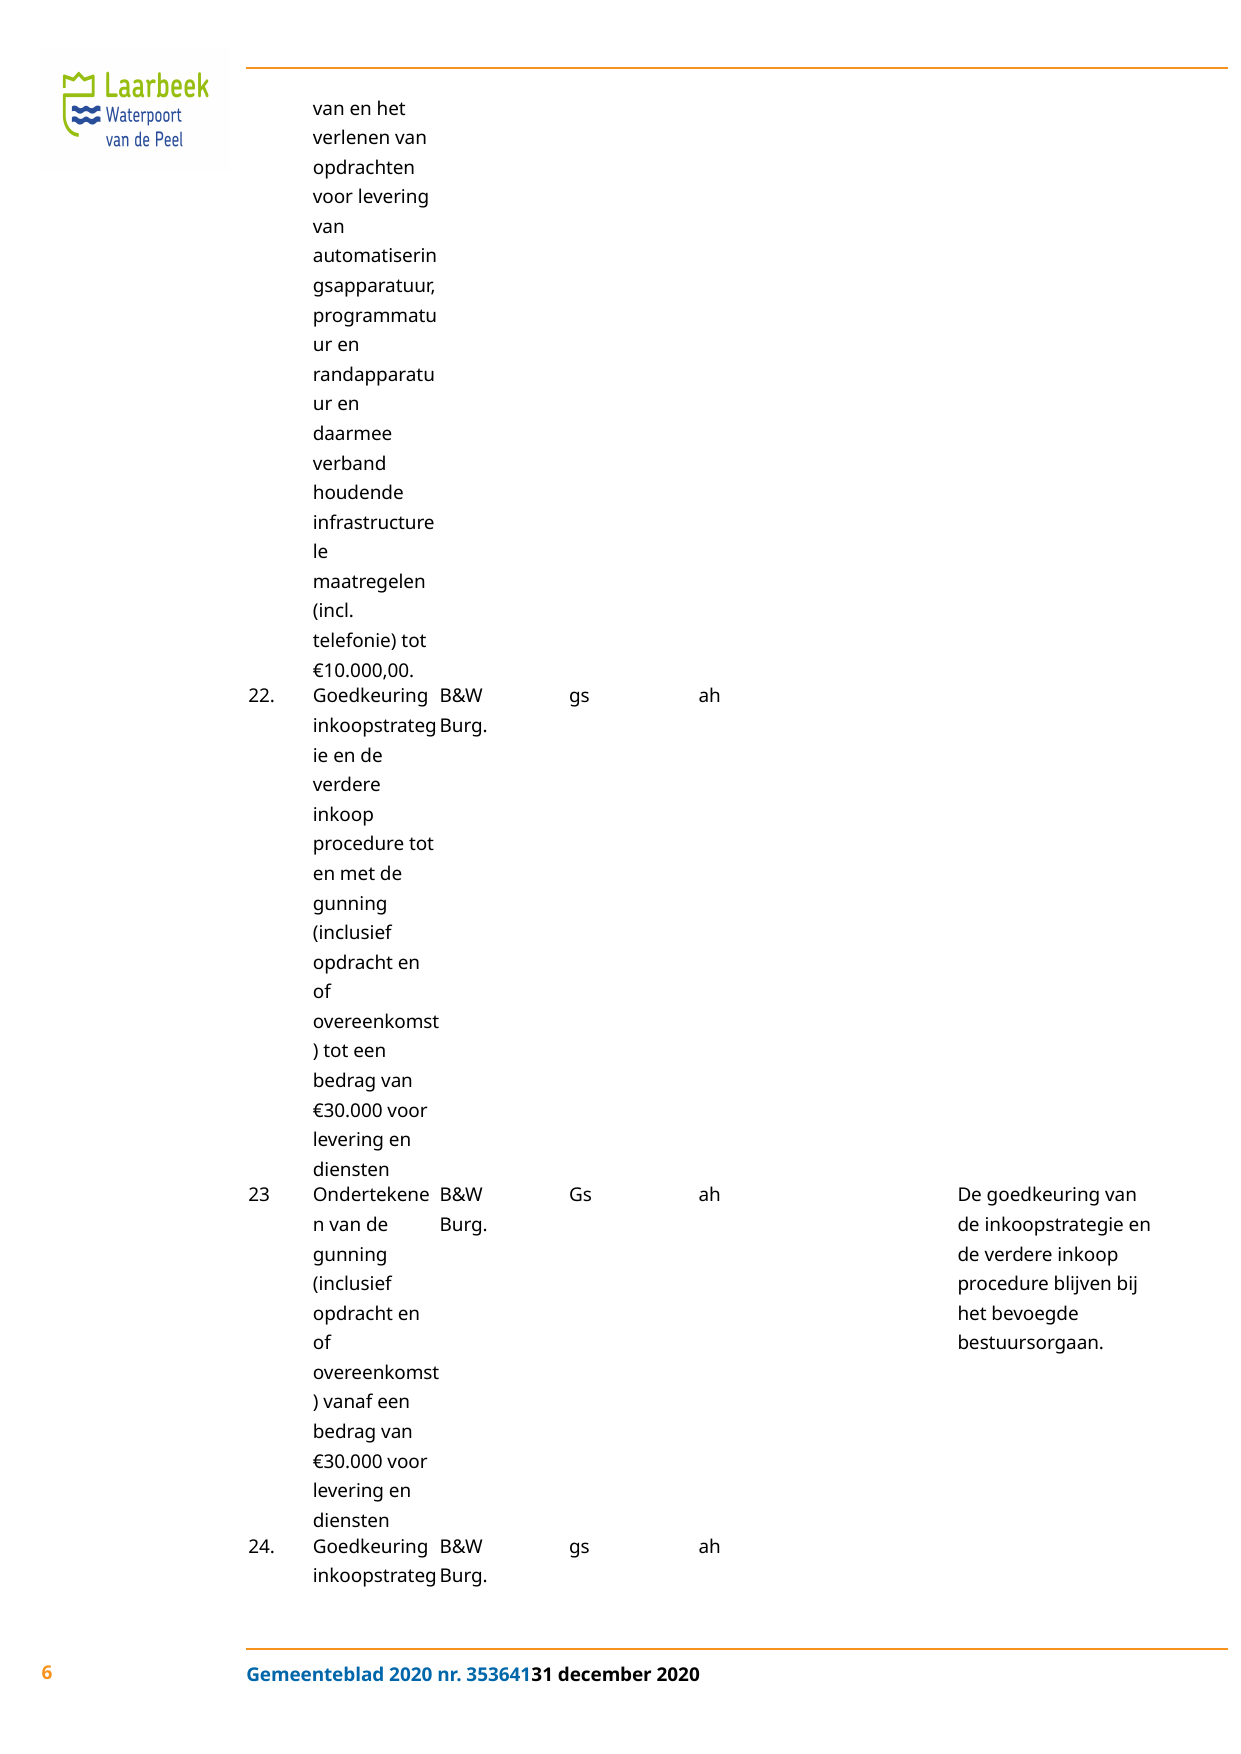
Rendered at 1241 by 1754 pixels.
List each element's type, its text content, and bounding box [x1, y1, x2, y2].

table_cell [763, 95, 828, 683]
table_cell 24. [248, 1533, 313, 1588]
table_cell [957, 1533, 1087, 1588]
table_cell [763, 1533, 828, 1588]
table_cell ah [698, 1533, 763, 1588]
table_cell [893, 95, 957, 683]
table_cell gs [569, 1533, 698, 1588]
table_cell [698, 95, 763, 683]
table_cell Goedkeuring inkoopstrategie en de verdere inkoop procedure tot en met de gunning (inclusief opdracht en of overeenkomst) tot een bedrag van €30.000 voor levering en diensten [313, 683, 439, 1182]
table_cell [828, 95, 892, 683]
table_cell De goedkeuring van de inkoopstrategie en de verdere inkoop procedure blijven bij het bevoegde bestuursorgaan. [957, 1182, 1152, 1533]
table_cell B&W Burg. [439, 683, 569, 1182]
table_cell [763, 1182, 828, 1533]
picture [41, 47, 231, 172]
table_cell 23 [248, 1182, 313, 1533]
table_cell Ondertekenen van de gunning (inclusief opdracht en of overeenkomst) vanaf een bedrag van €30.000 voor levering en diensten [313, 1182, 439, 1533]
table_cell B&W Burg. [439, 1182, 569, 1533]
table_cell gs [569, 683, 698, 1182]
table_cell [828, 683, 892, 1182]
table_cell [893, 683, 957, 1182]
table_cell B&W Burg. [439, 1533, 569, 1588]
table_cell [828, 1182, 892, 1533]
table_cell van en het verlenen van opdrachten voor levering van automatiseringsapparatuur, programmatuur en randapparatuur en daarmee verband houdende infrastructurele maatregelen (incl. telefonie) tot €10.000,00. [313, 95, 439, 683]
table_cell ah [698, 683, 763, 1182]
table_cell [957, 95, 1152, 683]
table_cell ah [698, 1182, 763, 1533]
table_cell [248, 95, 313, 683]
table_cell [763, 683, 828, 1182]
table_cell [957, 683, 1152, 1182]
table_cell 22. [248, 683, 313, 1182]
table_cell [893, 1182, 957, 1533]
table_cell [569, 95, 698, 683]
table_cell [439, 95, 569, 683]
table_cell [828, 1533, 892, 1588]
table_cell Gs [569, 1182, 698, 1533]
table_cell [893, 1533, 957, 1588]
table_cell Goedkeuring inkoopstrateg [313, 1533, 439, 1588]
